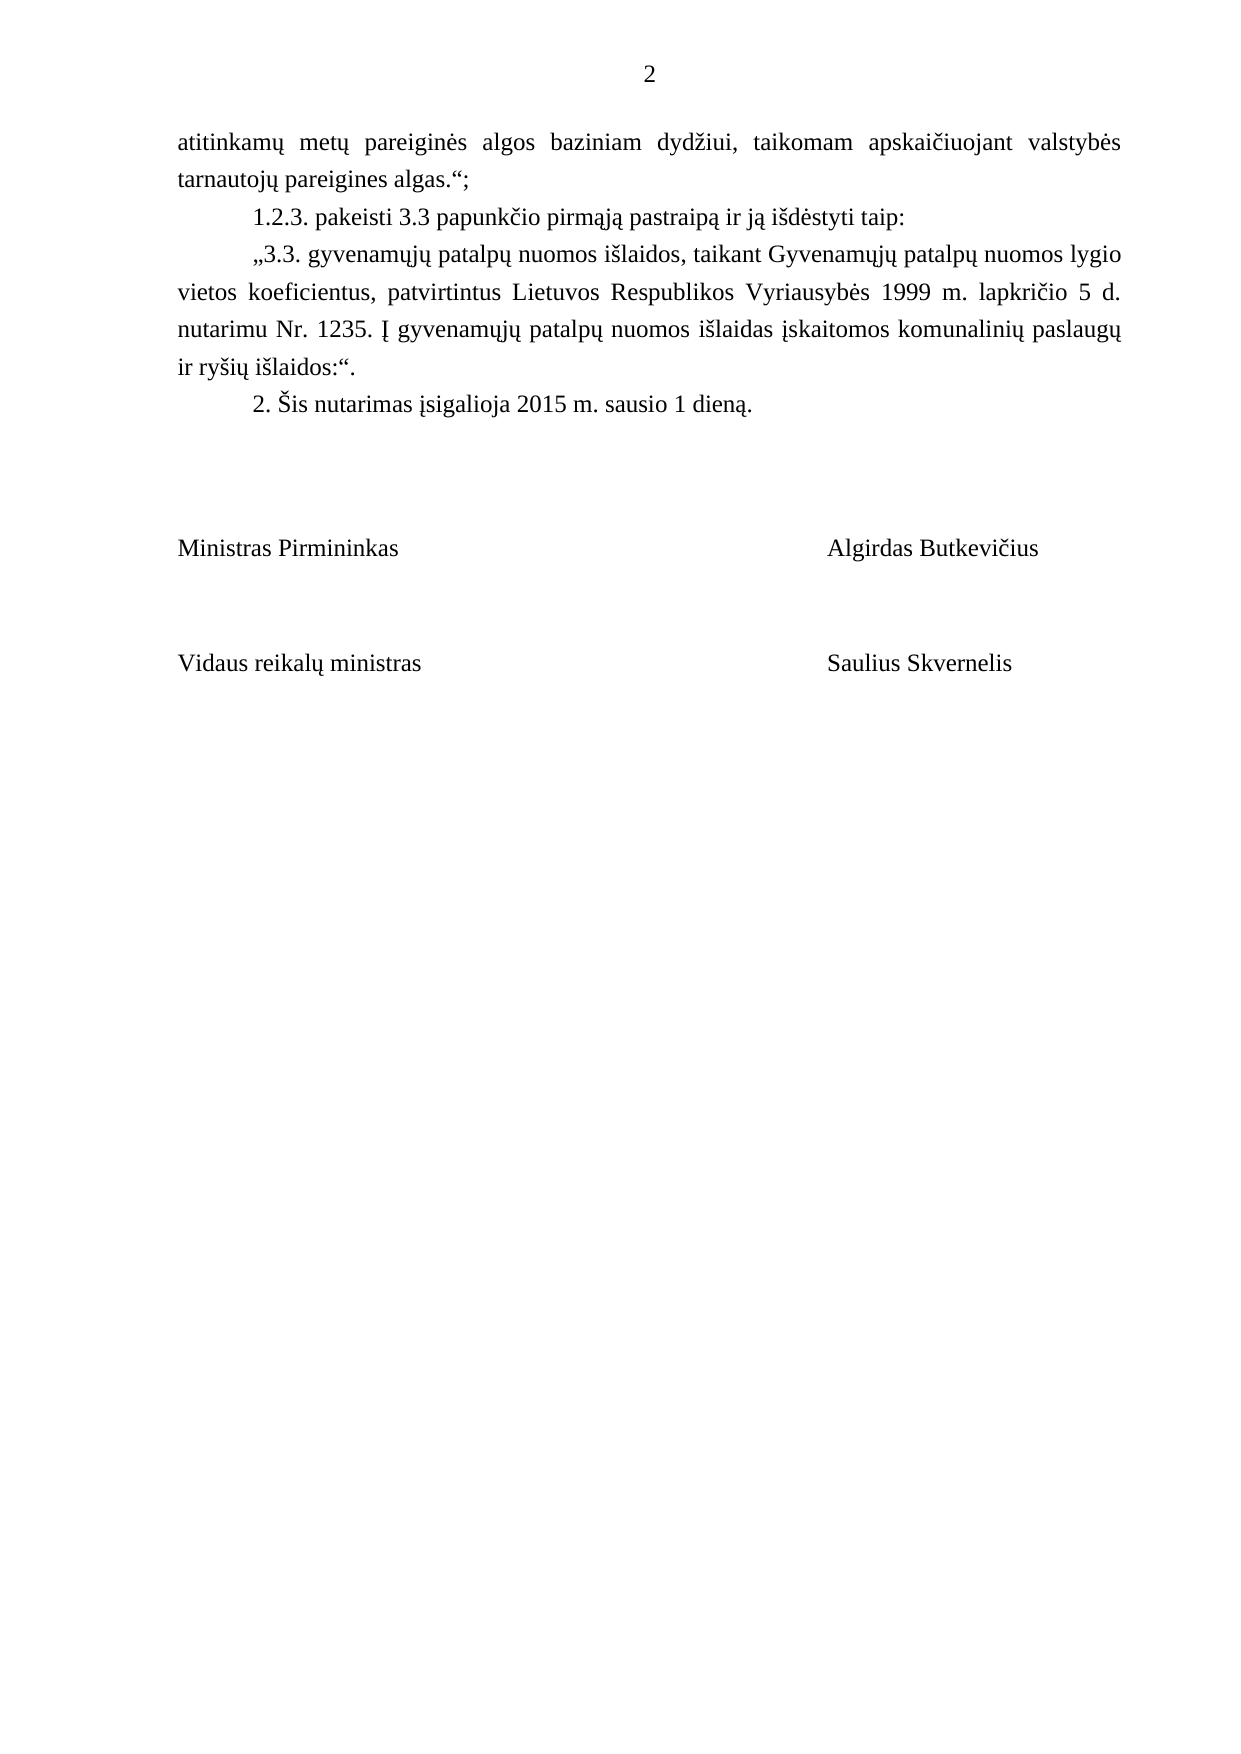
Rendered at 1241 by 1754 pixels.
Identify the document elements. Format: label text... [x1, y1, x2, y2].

text 1.2.3. pakeisti 3.3 papunkčio pirmąją pastraipą ir ją išdėstyti taip: [177, 193, 1122, 231]
text 2. Šis nutarimas įsigalioja 2015 m. sausio 1 dieną. [177, 381, 1122, 418]
text atitinkamų metų pareiginės algos baziniam dydžiui, taikomam apskaičiuojant valstybės tarnautojų pareigines algas.“; [177, 118, 1122, 193]
text Ministras Pirmininkas Algirdas Butkevičius [177, 533, 1122, 562]
text Vidaus reikalų ministras Saulius Skvernelis [177, 648, 1122, 677]
text „3.3. gyvenamųjų patalpų nuomos išlaidos, taikant Gyvenamųjų patalpų nuomos lygio vietos koeficientus, patvirtintus Lietuvos Respublikos Vyriausybės 1999 m. lapkričio 5 d. nutarimu Nr. 1235. Į gyvenamųjų patalpų nuomos išlaidas įskaitomos komunalinių paslaugų ir ryšių išlaidos:“. [177, 231, 1122, 381]
